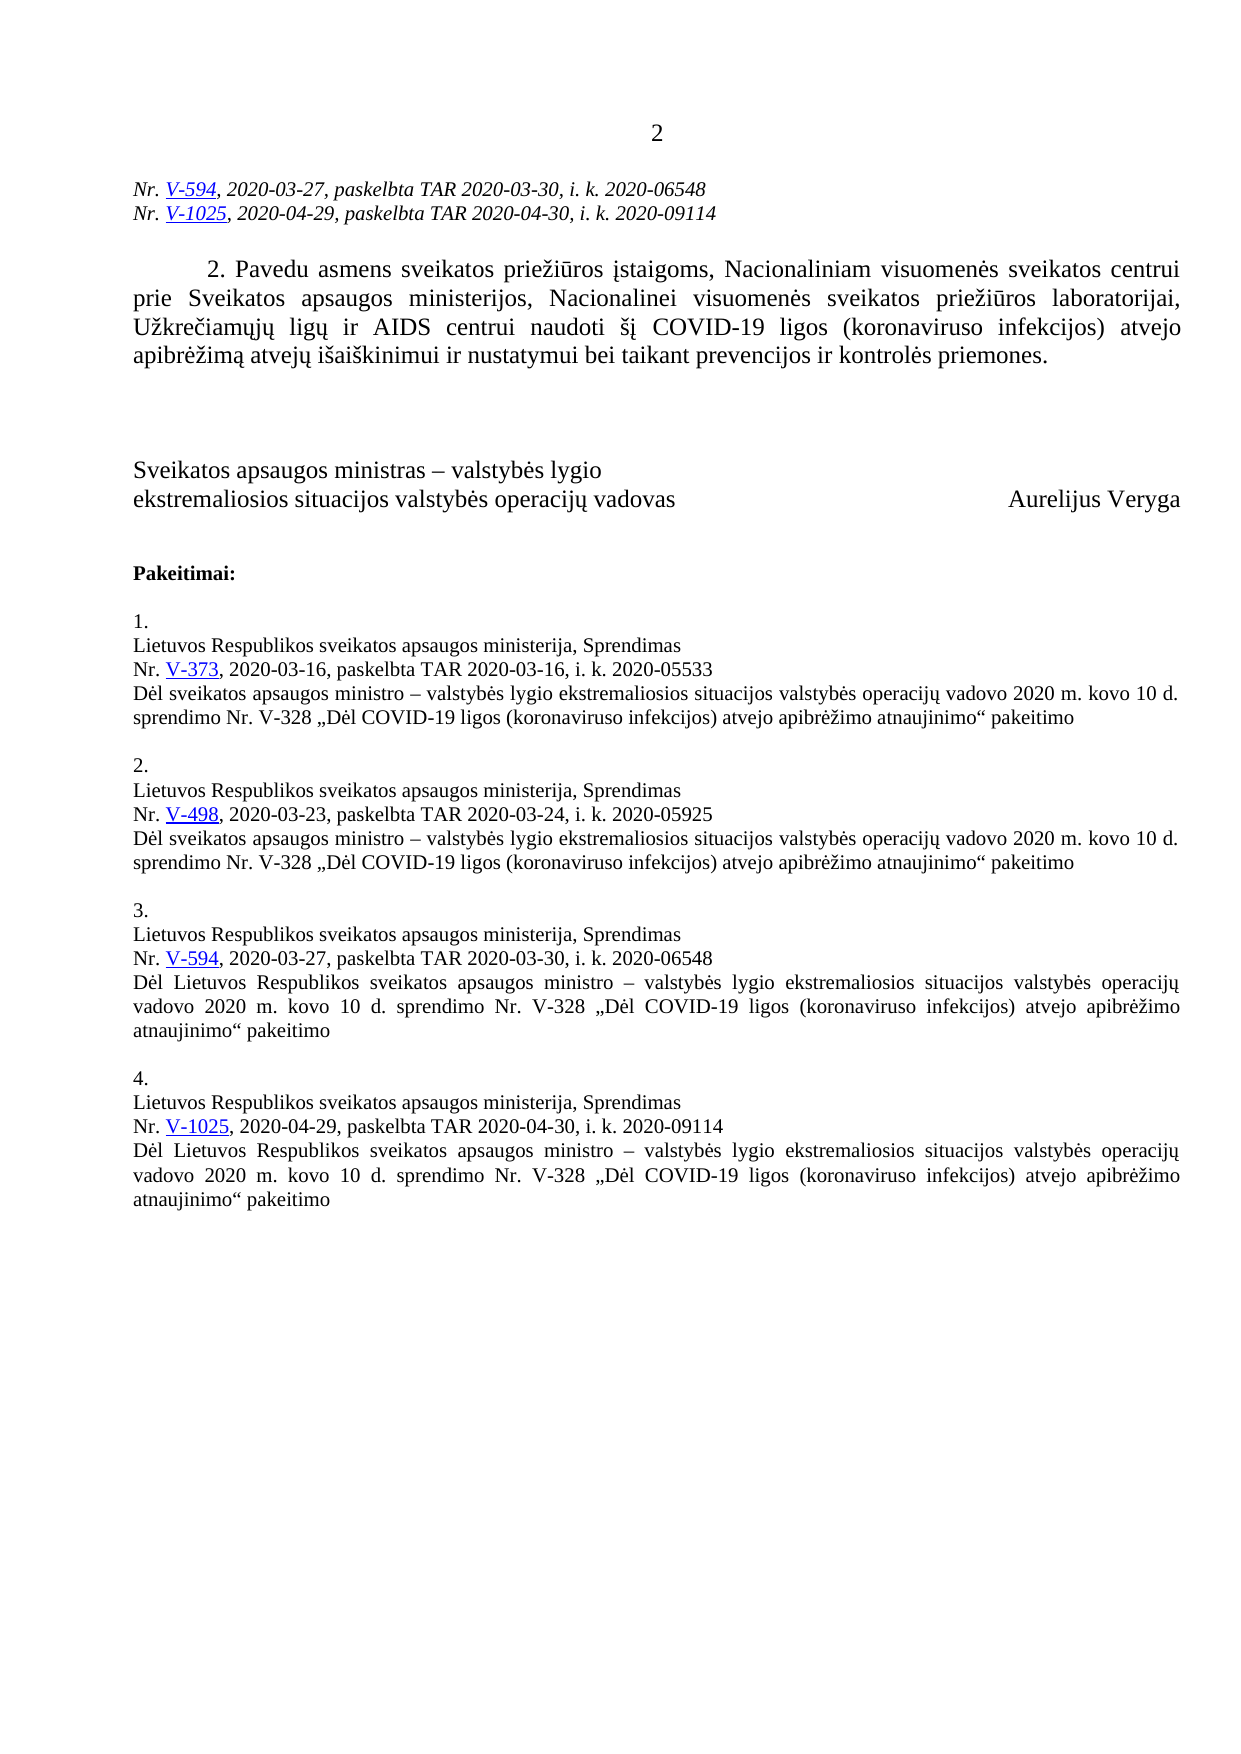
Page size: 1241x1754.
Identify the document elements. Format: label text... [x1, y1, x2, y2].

text Lietuvos Respublikos sveikatos apsaugos ministerija, Sprendimas [133, 777, 1181, 802]
text Nr. V-594, 2020-03-27, paskelbta TAR 2020-03-30, i. k. 2020-06548 [133, 946, 1181, 970]
text Nr. V-373, 2020-03-16, paskelbta TAR 2020-03-16, i. k. 2020-05533 [133, 657, 1181, 681]
text 1. [133, 609, 1181, 633]
text Lietuvos Respublikos sveikatos apsaugos ministerija, Sprendimas [133, 1090, 1181, 1114]
text 3. [133, 898, 1181, 922]
text Lietuvos Respublikos sveikatos apsaugos ministerija, Sprendimas [133, 922, 1181, 946]
text Nr. V-594, 2020-03-27, paskelbta TAR 2020-03-30, i. k. 2020-06548 [133, 177, 1181, 201]
text Nr. V-498, 2020-03-23, paskelbta TAR 2020-03-24, i. k. 2020-05925 [133, 802, 1181, 826]
text Dėl sveikatos apsaugos ministro – valstybės lygio ekstremaliosios situacijos valstybės operacijų vadovo 2020 m. kovo 10 d. sprendimo Nr. V-328 „Dėl COVID-19 ligos (koronaviruso infekcijos) atvejo apibrėžimo atnaujinimo“ pakeitimo [133, 826, 1181, 874]
text 2. Pavedu asmens sveikatos priežiūros įstaigoms, Nacionaliniam visuomenės sveikatos centrui prie Sveikatos apsaugos ministerijos, Nacionalinei visuomenės sveikatos priežiūros laboratorijai, Užkrečiamųjų ligų ir AIDS centrui naudoti šį COVID-19 ligos (koronaviruso infekcijos) atvejo apibrėžimą atvejų išaiškinimui ir nustatymui bei taikant prevencijos ir kontrolės priemones. [133, 254, 1181, 369]
text Pakeitimai: [133, 561, 1181, 585]
text Lietuvos Respublikos sveikatos apsaugos ministerija, Sprendimas [133, 633, 1181, 657]
text Nr. V-1025, 2020-04-29, paskelbta TAR 2020-04-30, i. k. 2020-09114 [133, 201, 1181, 225]
text ekstremaliosios situacijos valstybės operacijų vadovas Aurelijus Veryga [133, 484, 1181, 513]
text 2. [133, 753, 1181, 777]
text Dėl Lietuvos Respublikos sveikatos apsaugos ministro – valstybės lygio ekstremaliosios situacijos valstybės operacijų vadovo 2020 m. kovo 10 d. sprendimo Nr. V-328 „Dėl COVID-19 ligos (koronaviruso infekcijos) atvejo apibrėžimo atnaujinimo“ pakeitimo [133, 1138, 1181, 1211]
text Dėl Lietuvos Respublikos sveikatos apsaugos ministro – valstybės lygio ekstremaliosios situacijos valstybės operacijų vadovo 2020 m. kovo 10 d. sprendimo Nr. V-328 „Dėl COVID-19 ligos (koronaviruso infekcijos) atvejo apibrėžimo atnaujinimo“ pakeitimo [133, 970, 1181, 1042]
text Sveikatos apsaugos ministras – valstybės lygio [133, 455, 1181, 484]
text Dėl sveikatos apsaugos ministro – valstybės lygio ekstremaliosios situacijos valstybės operacijų vadovo 2020 m. kovo 10 d. sprendimo Nr. V-328 „Dėl COVID-19 ligos (koronaviruso infekcijos) atvejo apibrėžimo atnaujinimo“ pakeitimo [133, 681, 1181, 729]
text Nr. V-1025, 2020-04-29, paskelbta TAR 2020-04-30, i. k. 2020-09114 [133, 1114, 1181, 1138]
text 4. [133, 1066, 1181, 1090]
